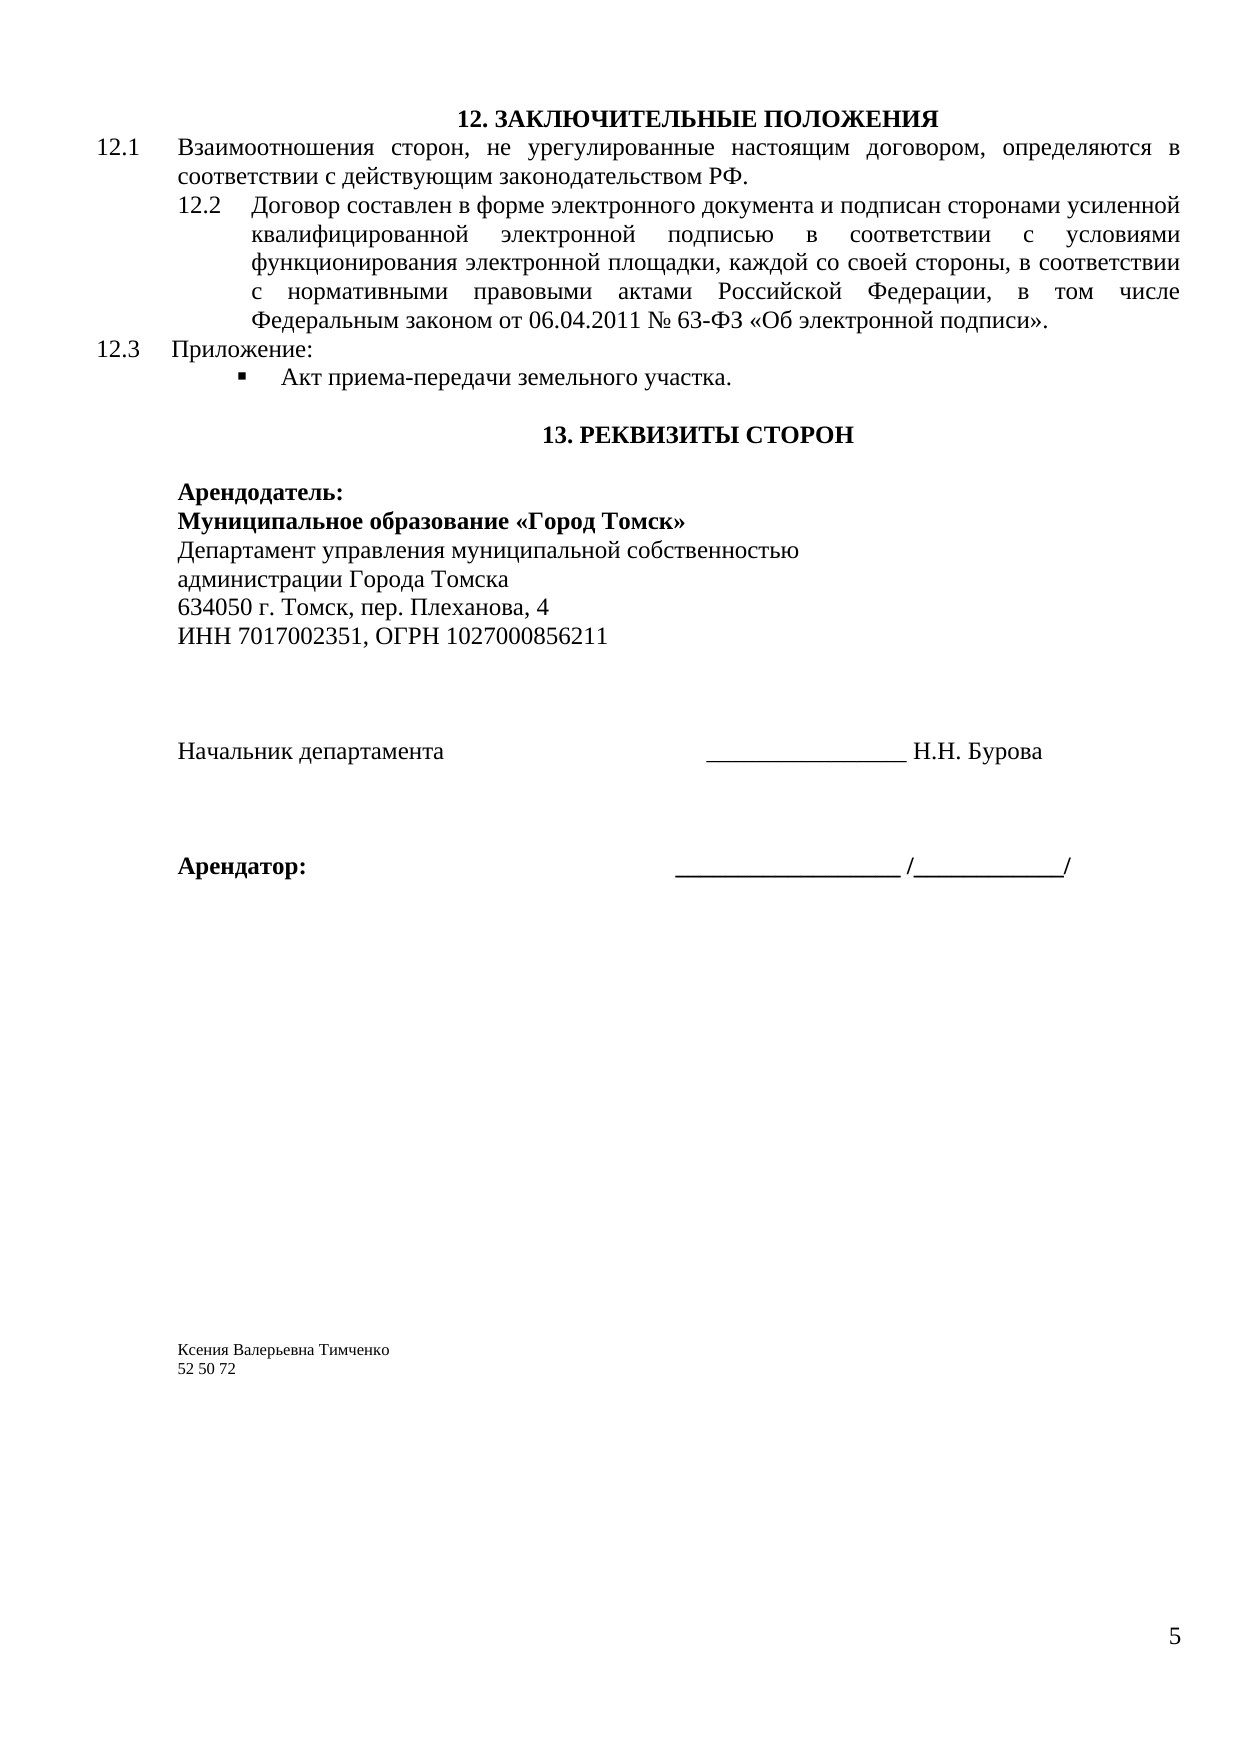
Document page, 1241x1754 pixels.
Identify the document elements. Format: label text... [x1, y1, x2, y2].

text Ксения Валерьевна Тимченко [177, 1340, 1181, 1359]
list РЕКВИЗИТЫ СТОРОН [215, 420, 1181, 449]
text Арендатор: __________________ /____________/ [177, 851, 1181, 880]
text Арендодатель: [177, 477, 1181, 506]
list ЗАКЛЮЧИТЕЛЬНЫЕ ПОЛОЖЕНИЯ [215, 104, 1181, 132]
text Муниципальное образование «Город Томск» [177, 506, 1181, 535]
text ИНН 7017002351, ОГРН 1027000856211 [177, 621, 1181, 650]
list Договор составлен в форме электронного документа и подписан сторонами усиленной квалифицированной электронной подписью в соответствии с условиями функционирования электронной площадки, каждой со своей стороны, в соответствии с нормативными правовыми актами Российской Федерации, в том числе Федеральным законом от 06.04.2011 № 63-ФЗ «Об электронной подписи». [177, 190, 1181, 334]
text Начальник департамента ________________ Н.Н. Бурова [177, 736, 1180, 765]
list Акт приема-передачи земельного участка. [236, 362, 1181, 391]
text 634050 г. Томск, пер. Плеханова, 4 [177, 592, 1181, 621]
list Взаимоотношения сторон, не урегулированные настоящим договором, определяются в соответствии с действующим законодательством РФ. [96, 132, 1181, 190]
text Департамент управления муниципальной собственностью [177, 535, 1181, 564]
list Приложение: [96, 334, 1181, 362]
text администрации Города Томска [177, 564, 1181, 592]
text 52 50 72 [177, 1359, 1181, 1378]
